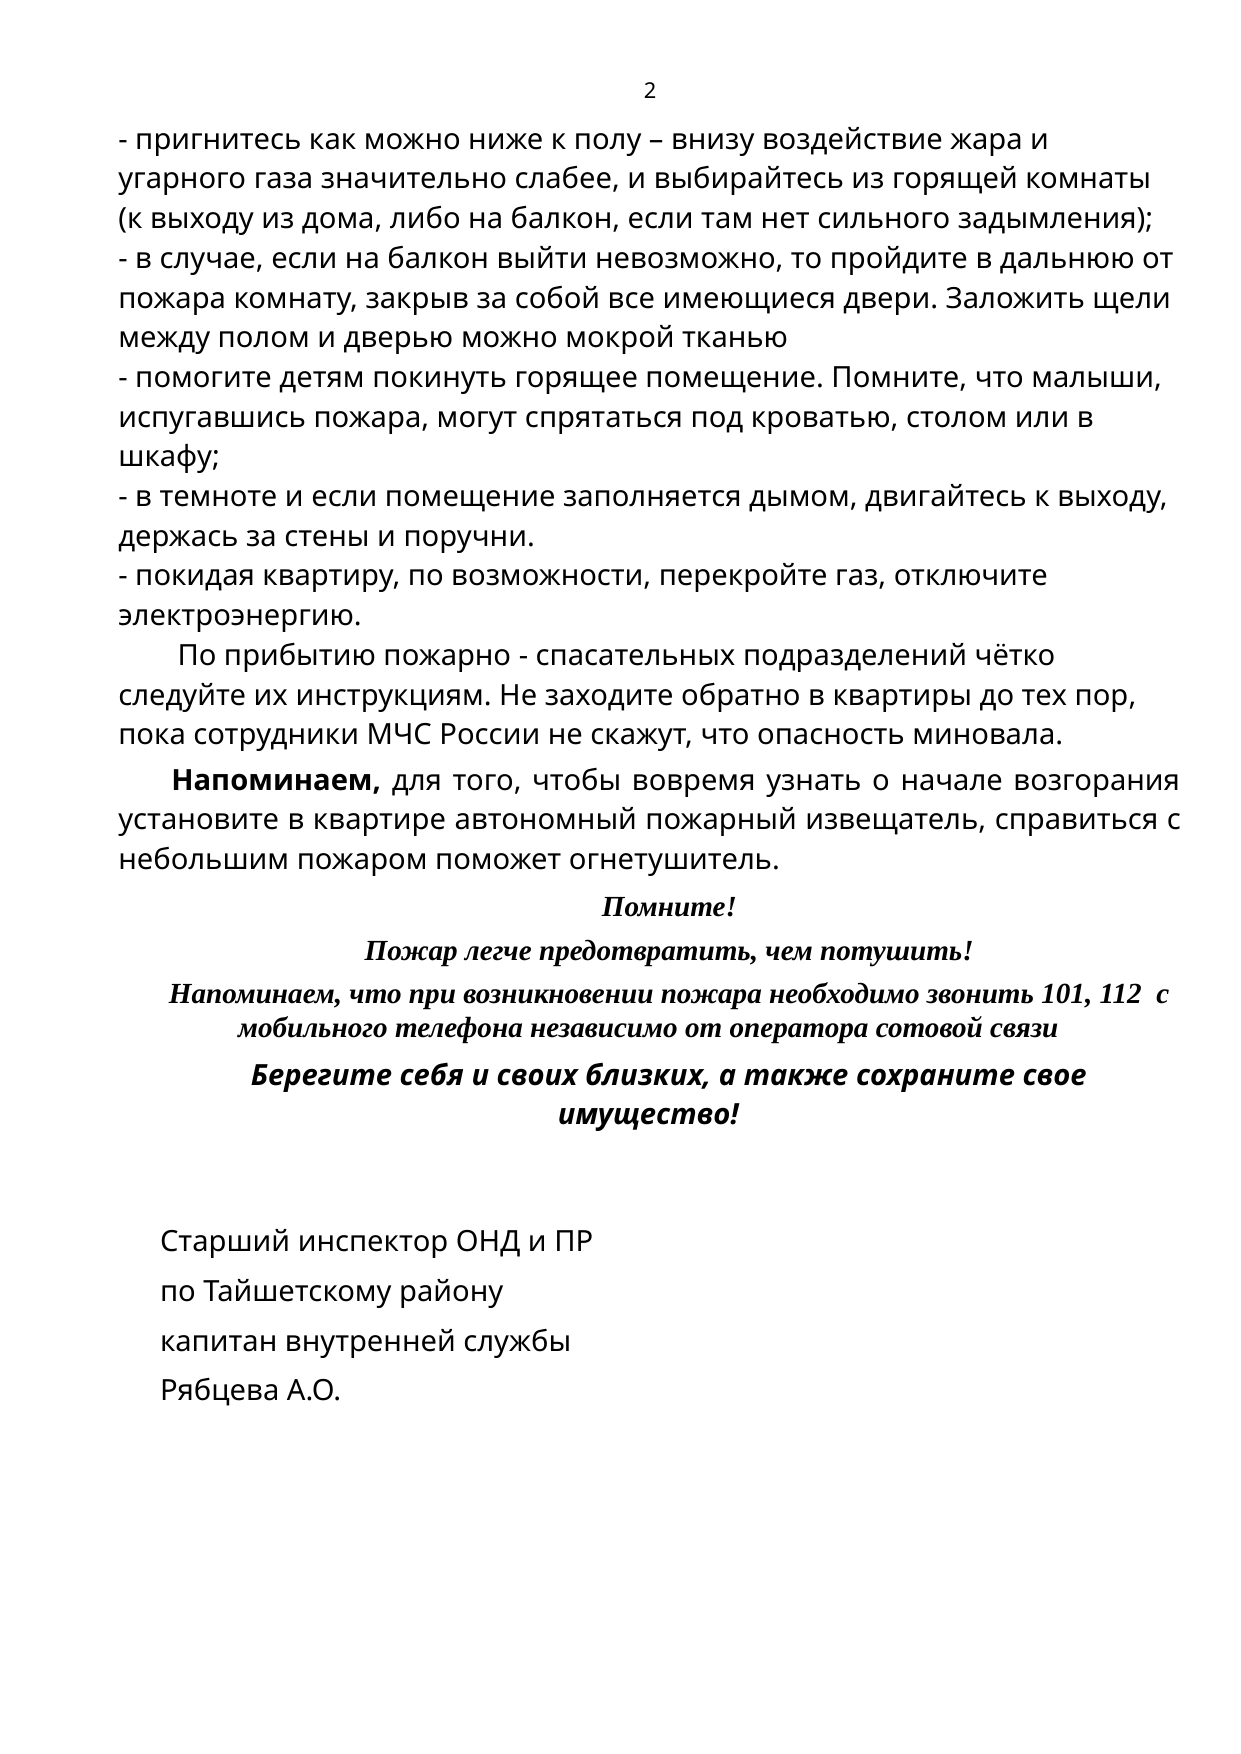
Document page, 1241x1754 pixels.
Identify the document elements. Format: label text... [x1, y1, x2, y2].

text капитан внутренней службы [118, 1320, 1181, 1360]
text Пожар легче предотвратить, чем потушить! [118, 933, 1181, 967]
text Берегите себя и своих близких, а также сохраните свое имущество! [118, 1054, 1181, 1133]
text Помните! [118, 889, 1181, 923]
text По прибытию пожарно - спасательных подразделений чётко следуйте их инструкциям. Не заходите обратно в квартиры до тех пор, пока сотрудники МЧС России не скажут, что опасность миновала. [118, 634, 1181, 753]
text Рябцева А.О. [118, 1370, 1181, 1409]
text Напоминаем, для того, чтобы вовремя узнать о начале возгорания установите в квартире автономный пожарный извещатель, справиться с небольшим пожаром поможет огнетушитель. [118, 759, 1181, 878]
text Старший инспектор ОНД и ПР [118, 1221, 1181, 1260]
text Напоминаем, что при возникновении пожара необходимо звонить 101, 112 с мобильного телефона независимо от оператора сотовой связи [118, 977, 1181, 1044]
text - пригнитесь как можно ниже к полу – внизу воздействие жара и угарного газа значительно слабее, и выбирайтесь из горящей комнаты (к выходу из дома, либо на балкон, если там нет сильного задымления); - в случае, если на балкон выйти невозможно, то пройдите в дальнюю от пожара комнату, закрыв за собой все имеющиеся двери. Заложить щели между полом и дверью можно мокрой тканью - помогите детям покинуть горящее помещение. Помните, что малыши, испугавшись пожара, могут спрятаться под кроватью, столом или в шкафу; - в темноте и если помещение заполняется дымом, двигайтесь к выходу, держась за стены и поручни. - покидая квартиру, по возможности, перекройте газ, отключите электроэнергию. [118, 118, 1181, 634]
text по Тайшетскому району [118, 1270, 1181, 1310]
